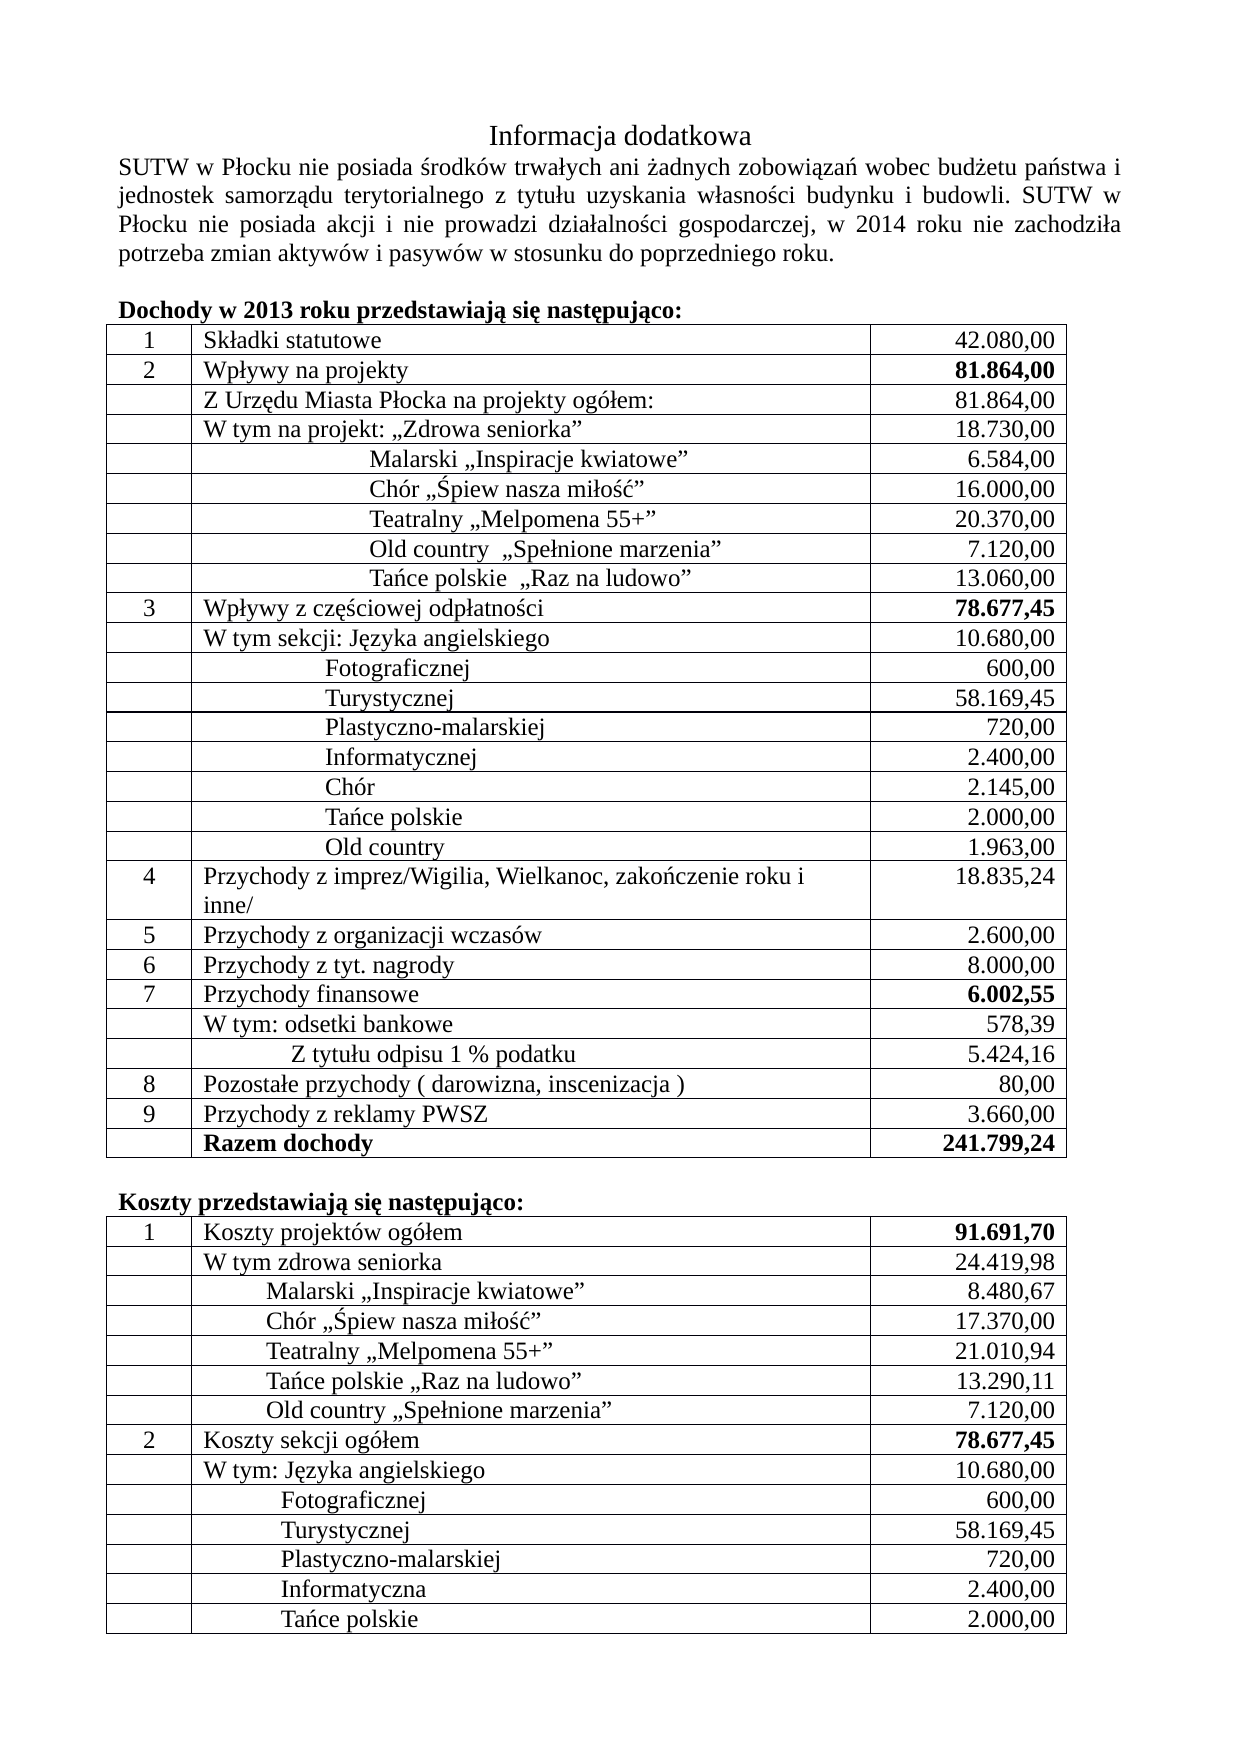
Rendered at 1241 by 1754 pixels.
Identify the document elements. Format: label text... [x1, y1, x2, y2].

table_cell 80,00 [871, 1069, 1066, 1098]
table_header Składki statutowe [192, 325, 870, 354]
table_cell Przychody finansowe [192, 980, 870, 1008]
table_cell 2.000,00 [871, 802, 1066, 831]
table_cell Fotograficznej [192, 653, 870, 682]
table_cell 8.000,00 [871, 950, 1066, 978]
table_header Koszty projektów ogółem [192, 1217, 870, 1246]
table_cell 13.290,11 [871, 1366, 1066, 1394]
table_cell Przychody z organizacji wczasów [192, 920, 870, 949]
table_cell Teatralny „Melpomena 55+” [192, 504, 870, 533]
table_cell [107, 1574, 191, 1603]
table_cell 13.060,00 [871, 564, 1066, 592]
table_cell 7 [107, 980, 191, 1008]
table_cell Z Urzędu Miasta Płocka na projekty ogółem: [192, 385, 870, 413]
table_cell Chór [192, 772, 870, 801]
table_cell [107, 1306, 191, 1335]
table_cell [107, 415, 191, 443]
table_cell Old country „Spełnione marzenia” [192, 1396, 870, 1424]
text Informacja dodatkowa [118, 118, 1122, 152]
table_cell 3 [107, 593, 191, 622]
table_cell Malarski „Inspiracje kwiatowe” [192, 1276, 870, 1305]
table_cell 5.424,16 [871, 1039, 1066, 1068]
table_cell 8 [107, 1069, 191, 1098]
table_cell Przychody z imprez/Wigilia, Wielkanoc, zakończenie roku i inne/ [192, 861, 870, 919]
table_cell 58.169,45 [871, 1515, 1066, 1543]
table_cell 2.145,00 [871, 772, 1066, 801]
table_cell [107, 1604, 191, 1633]
table_cell 10.680,00 [871, 623, 1066, 652]
table_cell [107, 1515, 191, 1543]
table_cell 24.419,98 [871, 1247, 1066, 1275]
text Dochody w 2013 roku przedstawiają się następująco: [118, 295, 1122, 324]
table_cell 18.730,00 [871, 415, 1066, 443]
table_cell [107, 832, 191, 860]
table_cell 18.835,24 [871, 861, 1066, 919]
table_cell 2.000,00 [871, 1604, 1066, 1633]
table_cell [107, 504, 191, 533]
table_cell 5 [107, 920, 191, 949]
table_cell Wpływy na projekty [192, 355, 870, 384]
table_cell W tym: odsetki bankowe [192, 1009, 870, 1038]
table_cell [107, 713, 191, 741]
table_cell [107, 802, 191, 831]
table_cell 8.480,67 [871, 1276, 1066, 1305]
table_cell Wpływy z częściowej odpłatności [192, 593, 870, 622]
table_cell W tym: Języka angielskiego [192, 1455, 870, 1484]
table_cell Plastyczno-malarskiej [192, 1545, 870, 1573]
table_cell [107, 1396, 191, 1424]
table_cell [107, 1455, 191, 1484]
table_cell 241.799,24 [871, 1129, 1066, 1157]
table_cell [107, 564, 191, 592]
table_cell 7.120,00 [871, 534, 1066, 562]
table_cell Informatycznej [192, 742, 870, 771]
table_cell [107, 1039, 191, 1068]
table_cell 1.963,00 [871, 832, 1066, 860]
table_cell 7.120,00 [871, 1396, 1066, 1424]
table_cell [107, 1545, 191, 1573]
table_cell [107, 742, 191, 771]
table_cell 21.010,94 [871, 1336, 1066, 1365]
table_cell 58.169,45 [871, 683, 1066, 711]
table_cell Przychody z reklamy PWSZ [192, 1099, 870, 1127]
table_cell [107, 385, 191, 413]
table_cell 2.400,00 [871, 1574, 1066, 1603]
table_cell [107, 474, 191, 503]
table_cell [107, 1366, 191, 1394]
table_cell Teatralny „Melpomena 55+” [192, 1336, 870, 1365]
text SUTW w Płocku nie posiada środków trwałych ani żadnych zobowiązań wobec budżetu państwa i jednostek samorządu terytorialnego z tytułu uzyskania własności budynku i budowli. SUTW w Płocku nie posiada akcji i nie prowadzi działalności gospodarczej, w 2014 roku nie zachodziła potrzeba zmian aktywów i pasywów w stosunku do poprzedniego roku. [118, 152, 1122, 267]
text Koszty przedstawiają się następująco: [118, 1187, 1122, 1216]
table_cell Old country [192, 832, 870, 860]
table_cell 6.584,00 [871, 444, 1066, 473]
table_cell 81.864,00 [871, 385, 1066, 413]
table_cell [107, 444, 191, 473]
table_cell [107, 1129, 191, 1157]
table_cell Koszty sekcji ogółem [192, 1425, 870, 1454]
table_cell Fotograficznej [192, 1485, 870, 1514]
table_header 1 [107, 1217, 191, 1246]
table_cell Turystycznej [192, 683, 870, 711]
table_cell Razem dochody [192, 1129, 870, 1157]
table_cell 4 [107, 861, 191, 919]
table_cell 2.600,00 [871, 920, 1066, 949]
table_cell W tym na projekt: „Zdrowa seniorka” [192, 415, 870, 443]
table_cell Chór „Śpiew nasza miłość” [192, 474, 870, 503]
table_cell [107, 1247, 191, 1275]
table_cell W tym sekcji: Języka angielskiego [192, 623, 870, 652]
table_cell 81.864,00 [871, 355, 1066, 384]
table_cell [107, 623, 191, 652]
table_cell 16.000,00 [871, 474, 1066, 503]
table_cell [107, 683, 191, 711]
table_cell 10.680,00 [871, 1455, 1066, 1484]
table_cell 6 [107, 950, 191, 978]
table_cell 78.677,45 [871, 593, 1066, 622]
table_cell Old country „Spełnione marzenia” [192, 534, 870, 562]
table_cell 600,00 [871, 653, 1066, 682]
table_cell Tańce polskie [192, 802, 870, 831]
table_cell Plastyczno-malarskiej [192, 713, 870, 741]
table_cell [107, 772, 191, 801]
table_cell Malarski „Inspiracje kwiatowe” [192, 444, 870, 473]
table_cell Pozostałe przychody ( darowizna, inscenizacja ) [192, 1069, 870, 1098]
table_header 91.691,70 [871, 1217, 1066, 1246]
table_cell [107, 653, 191, 682]
table_cell 720,00 [871, 713, 1066, 741]
table_header 42.080,00 [871, 325, 1066, 354]
table_cell Przychody z tyt. nagrody [192, 950, 870, 978]
table_cell 78.677,45 [871, 1425, 1066, 1454]
table_cell 720,00 [871, 1545, 1066, 1573]
table_cell 2 [107, 1425, 191, 1454]
table_cell Tańce polskie „Raz na ludowo” [192, 564, 870, 592]
table_cell [107, 1276, 191, 1305]
table_cell [107, 1009, 191, 1038]
table_cell W tym zdrowa seniorka [192, 1247, 870, 1275]
table_cell 6.002,55 [871, 980, 1066, 1008]
table_cell 17.370,00 [871, 1306, 1066, 1335]
table_cell Turystycznej [192, 1515, 870, 1543]
table_header 1 [107, 325, 191, 354]
table_cell Tańce polskie „Raz na ludowo” [192, 1366, 870, 1394]
table_cell Informatyczna [192, 1574, 870, 1603]
table_cell 20.370,00 [871, 504, 1066, 533]
table_cell Z tytułu odpisu 1 % podatku [192, 1039, 870, 1068]
table_cell 2 [107, 355, 191, 384]
table_cell 2.400,00 [871, 742, 1066, 771]
table_cell 9 [107, 1099, 191, 1127]
table_cell [107, 1485, 191, 1514]
table_cell [107, 1336, 191, 1365]
table_cell Tańce polskie [192, 1604, 870, 1633]
table_cell [107, 534, 191, 562]
table_cell 578,39 [871, 1009, 1066, 1038]
table_cell 600,00 [871, 1485, 1066, 1514]
table_cell 3.660,00 [871, 1099, 1066, 1127]
table_cell Chór „Śpiew nasza miłość” [192, 1306, 870, 1335]
